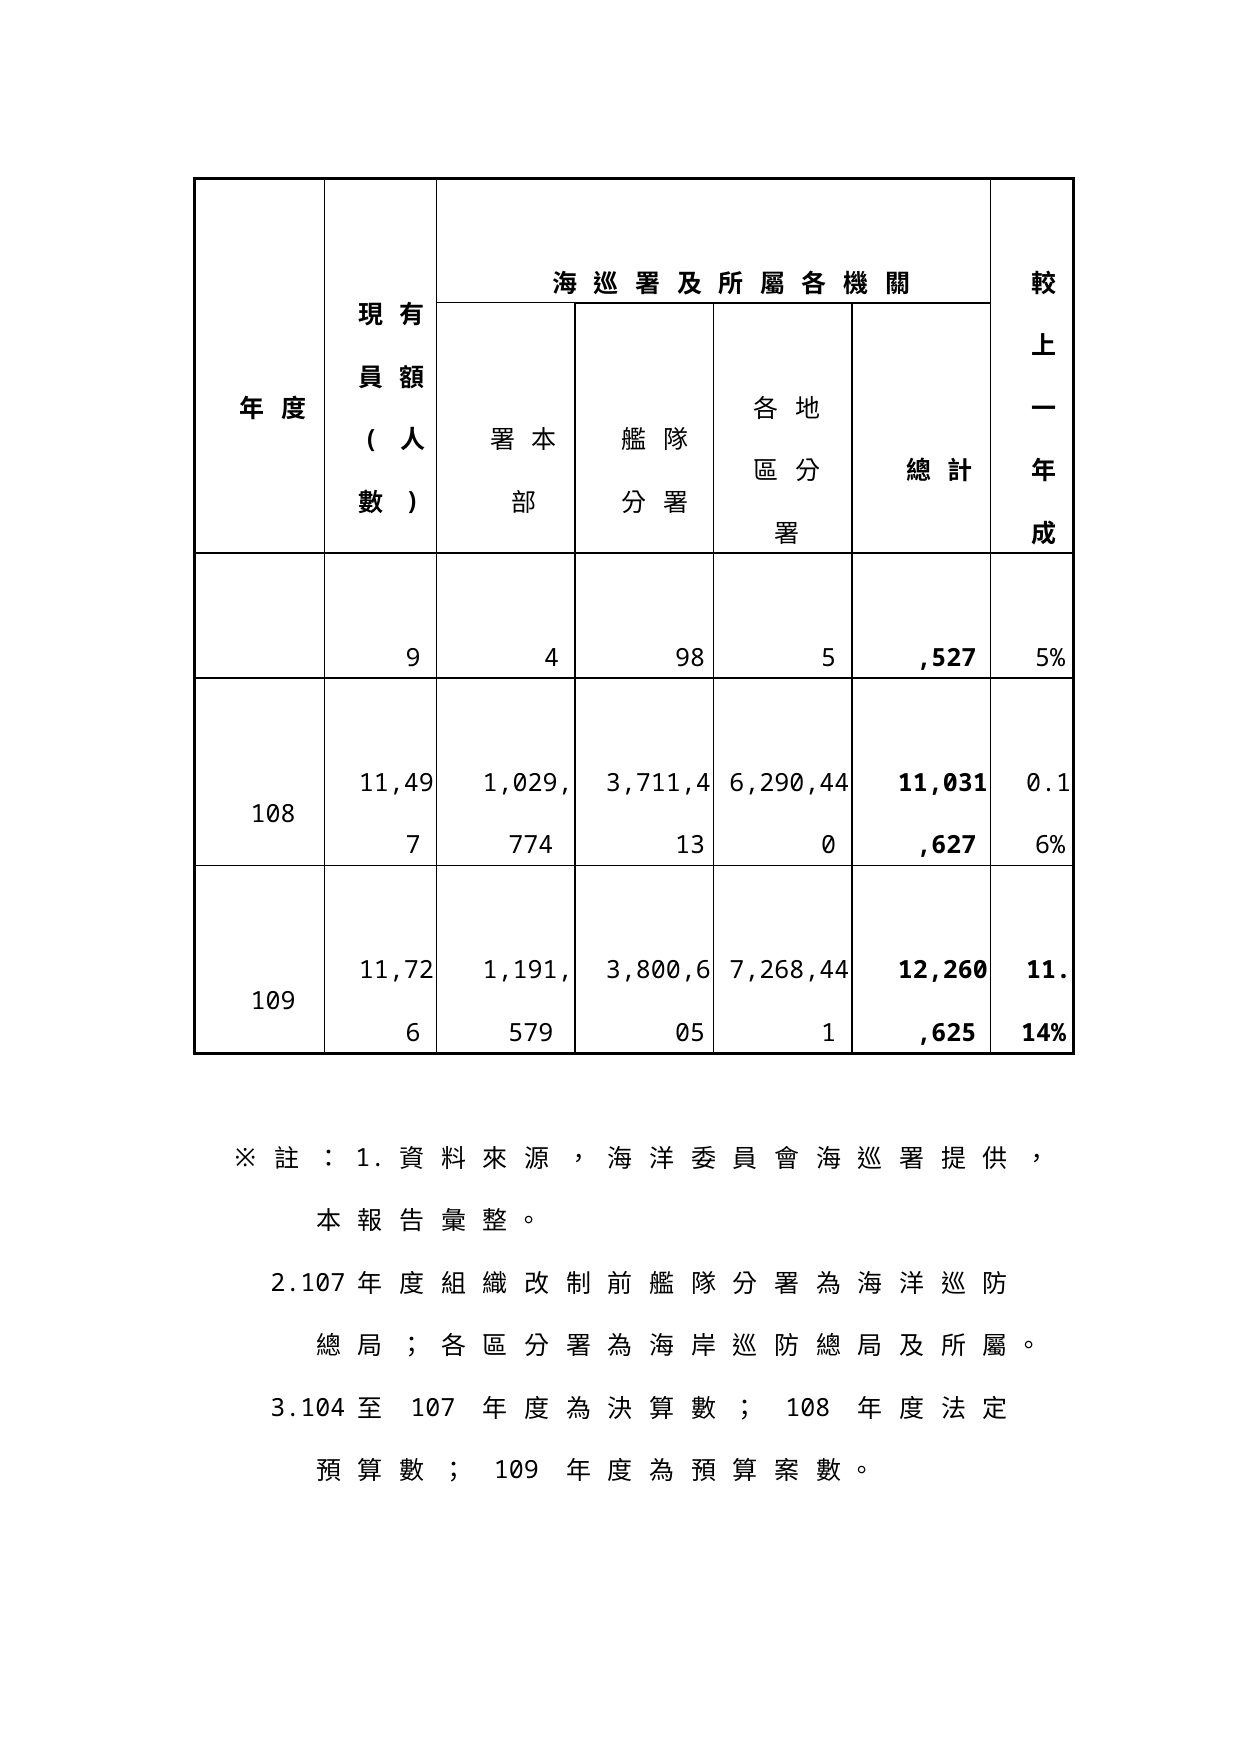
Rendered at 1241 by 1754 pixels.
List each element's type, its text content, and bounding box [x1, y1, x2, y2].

table_cell 109 [196, 866, 324, 1052]
text 3.104至107年度為決算數；108年度法定預算數；109年度為預算案數。 [261, 1365, 1057, 1490]
table_cell 108 [196, 679, 324, 865]
text 2.107年度組織改制前艦隊分署為海洋巡防總局；各區分署為海岸巡防總局及所屬。 [261, 1240, 1057, 1365]
table_header 年度 [196, 180, 324, 552]
table_cell 0.16% [991, 679, 1072, 865]
table_cell 98 [576, 554, 713, 677]
table_cell 6,290,440 [714, 679, 851, 865]
table_cell [196, 554, 324, 677]
table_cell 11,031,627 [853, 679, 990, 865]
table_cell 署本部 [437, 303, 574, 552]
table_cell 9 [325, 554, 436, 677]
table_cell 艦隊分署 [576, 304, 713, 552]
table_cell ,527 [853, 554, 990, 677]
table_cell 4 [437, 554, 574, 677]
table_cell 總計 [853, 304, 990, 552]
table_cell 12,260,625 [853, 866, 990, 1052]
table_cell 1,191,579 [437, 866, 574, 1052]
table_cell 各地區分署 [714, 304, 851, 552]
table_header 現有員額(人數) [325, 180, 436, 552]
table_cell 11,726 [325, 866, 436, 1052]
table_cell 1,029,774 [437, 679, 574, 865]
table_header 較上一年成長比率% [991, 180, 1072, 552]
text ※註：1.資料來源，海洋委員會海巡署提供，本報告彙整。 [187, 1115, 1061, 1240]
table_cell 3,800,605 [576, 866, 713, 1052]
table_cell 11,497 [325, 679, 436, 865]
table_cell 3,711,413 [576, 679, 713, 865]
table_cell 7,268,441 [714, 866, 851, 1052]
table_header 海巡署及所屬各機關 [437, 180, 990, 302]
table_cell 11.14% [991, 866, 1072, 1052]
table_cell 5 [714, 554, 851, 677]
table_cell 5% [991, 554, 1072, 677]
